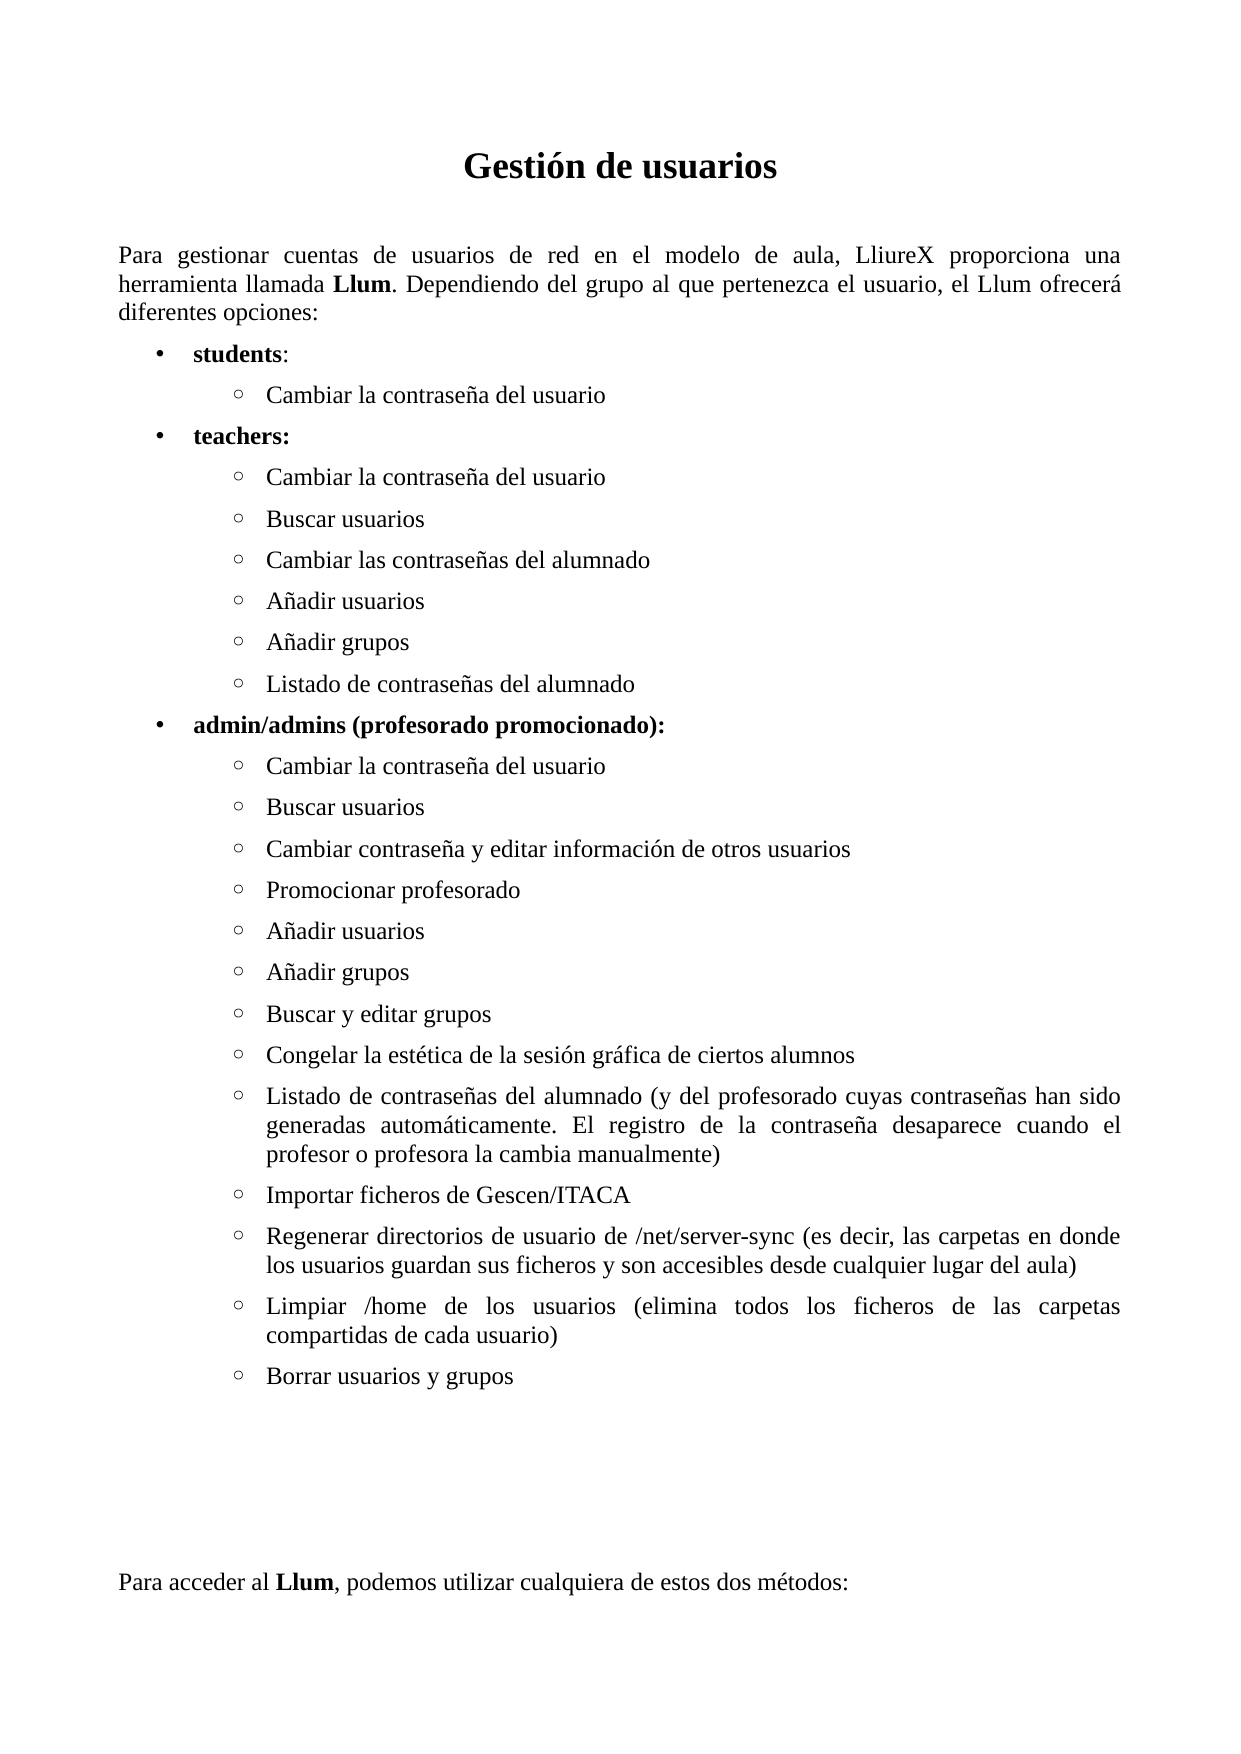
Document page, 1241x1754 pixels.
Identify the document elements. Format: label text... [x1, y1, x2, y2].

list Buscar usuarios [228, 504, 1122, 532]
list Cambiar la contraseña del usuario [228, 462, 1122, 491]
list Promocionar profesorado [228, 875, 1122, 904]
list Regenerar directorios de usuario de /net/server-sync (es decir, las carpetas en donde los usuarios guardan sus ficheros y son accesibles desde cualquier lugar del aula) [228, 1221, 1122, 1279]
list Congelar la estética de la sesión gráfica de ciertos alumnos [228, 1040, 1122, 1069]
list Listado de contraseñas del alumnado (y del profesorado cuyas contraseñas han sido generadas automáticamente. El registro de la contraseña desaparece cuando el profesor o profesora la cambia manualmente) [228, 1081, 1122, 1167]
list Limpiar /home de los usuarios (elimina todos los ficheros de las carpetas compartidas de cada usuario) [228, 1291, 1122, 1349]
list Buscar y editar grupos [228, 999, 1122, 1027]
list Listado de contraseñas del alumnado [228, 669, 1122, 697]
list Cambiar la contraseña del usuario [228, 380, 1122, 409]
list Buscar usuarios [228, 792, 1122, 821]
list Cambiar las contraseñas del alumnado [228, 545, 1122, 574]
list Borrar usuarios y grupos [228, 1361, 1122, 1390]
list Añadir usuarios [228, 586, 1122, 615]
list Añadir grupos [228, 957, 1122, 986]
text Para acceder al Llum, podemos utilizar cualquiera de estos dos métodos: [118, 1567, 1122, 1596]
title Gestión de usuarios [118, 143, 1122, 186]
list Cambiar la contraseña del usuario [228, 751, 1122, 780]
list Añadir grupos [228, 627, 1122, 656]
list Añadir usuarios [228, 916, 1122, 945]
list teachers: [156, 421, 1122, 450]
list admin/admins (profesorado promocionado): [156, 710, 1122, 739]
list Importar ficheros de Gescen/ITACA [228, 1180, 1122, 1209]
list students: [156, 339, 1122, 367]
text Para gestionar cuentas de usuarios de red en el modelo de aula, LliureX proporciona una herramienta llamada Llum. Dependiendo del grupo al que pertenezca el usuario, el Llum ofrecerá diferentes opciones: [118, 240, 1122, 326]
list Cambiar contraseña y editar información de otros usuarios [228, 834, 1122, 862]
